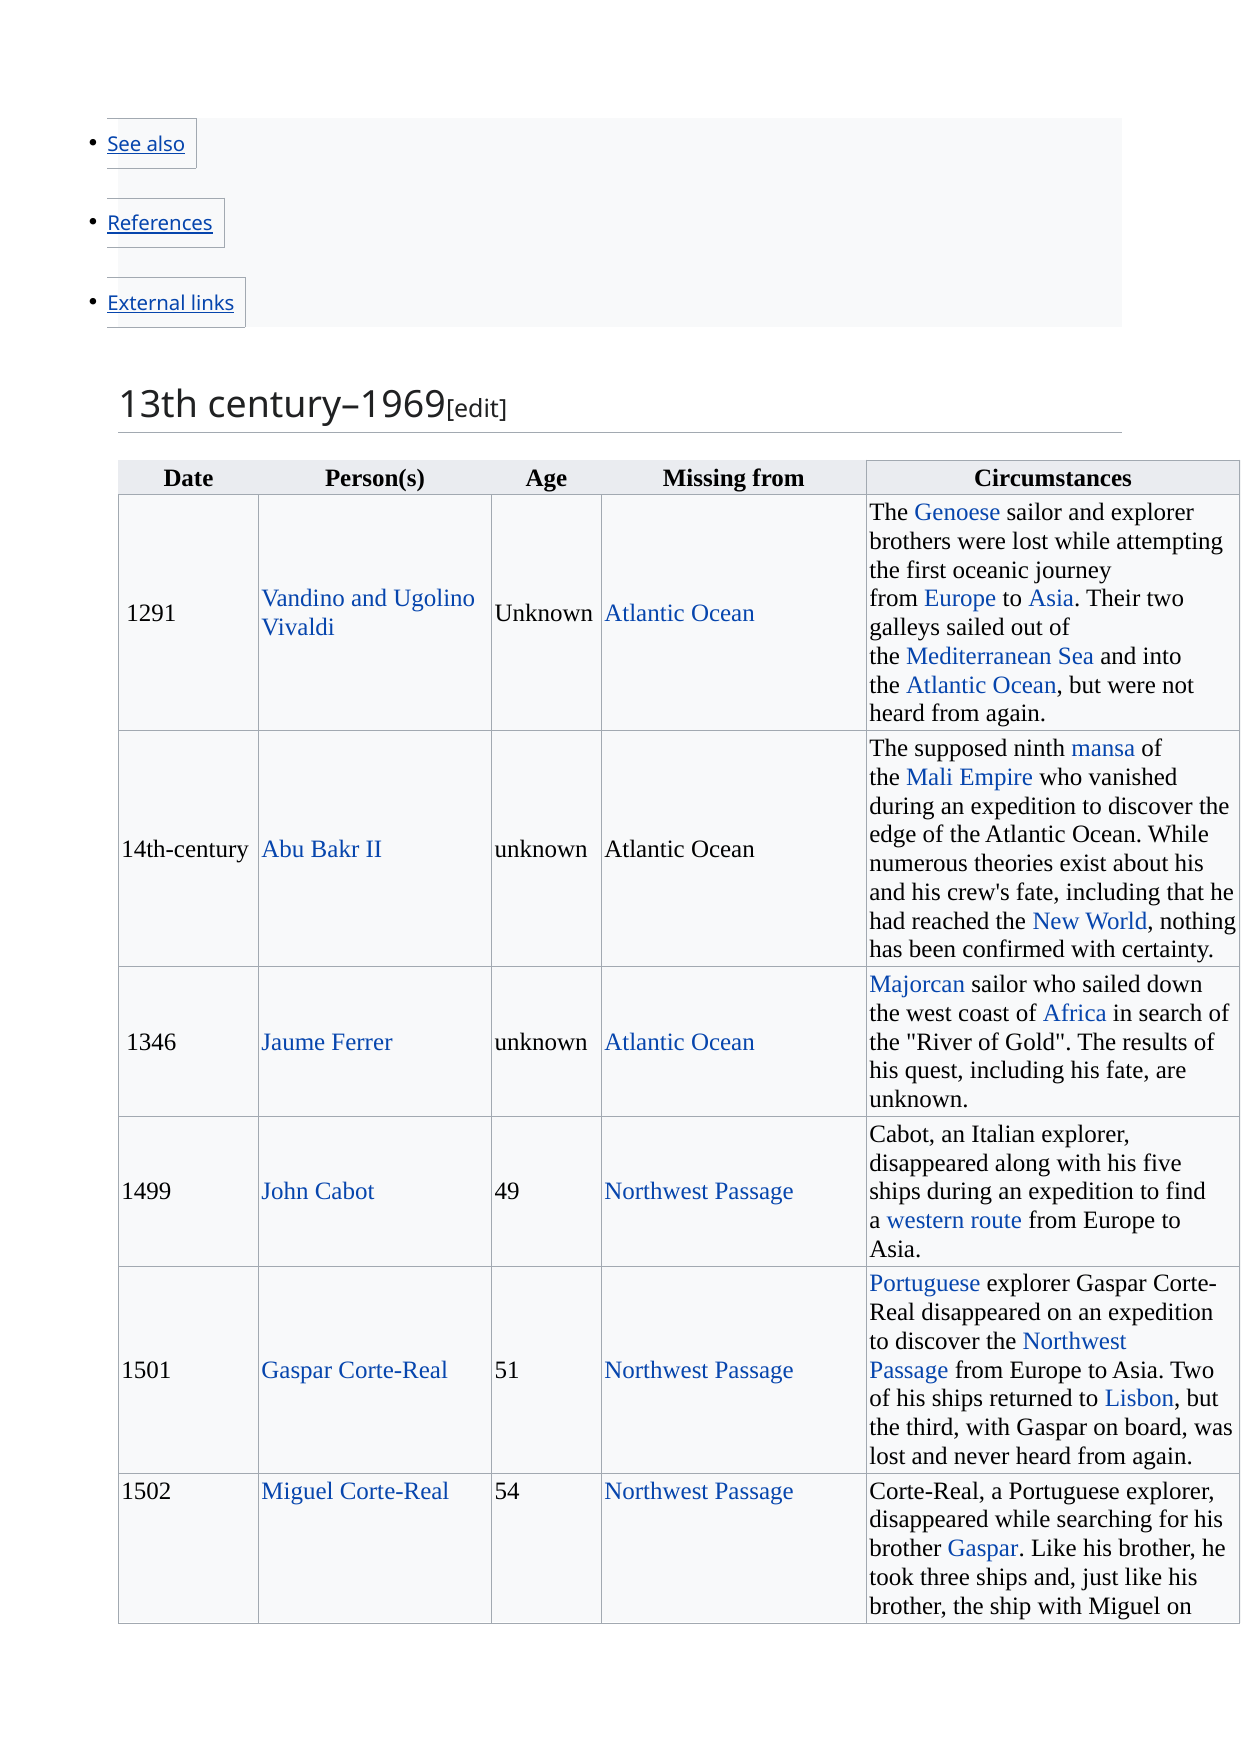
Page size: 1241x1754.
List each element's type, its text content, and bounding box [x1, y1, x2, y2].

table_cell Atlantic Ocean [602, 967, 866, 1116]
list References [225, 198, 1122, 247]
table_cell Unknown [492, 495, 601, 730]
table_cell Vandino and Ugolino Vivaldi [259, 495, 491, 730]
table_header Age [491, 460, 601, 494]
table_cell The supposed ninth mansa of the Mali Empire who vanished during an expedition to discover the edge of the Atlantic Ocean. While numerous theories exist about his and his crew's fate, including that he had reached the New World, nothing has been confirmed with certainty. [867, 731, 1239, 966]
table_cell Atlantic Ocean [602, 495, 866, 730]
list External links [118, 278, 245, 327]
table_cell unknown [492, 731, 601, 966]
table_cell Gaspar Corte-Real [259, 1267, 491, 1473]
table_cell 51 [492, 1267, 601, 1473]
subtitle 13th century–1969[edit] [118, 378, 1122, 432]
list See also [118, 119, 196, 168]
table_cell 54 [492, 1474, 601, 1622]
table_header Date [118, 460, 258, 494]
table_cell 14th-century [119, 731, 258, 966]
table_header Person(s) [258, 460, 491, 494]
table_cell Abu Bakr II [259, 731, 491, 966]
table_cell Miguel Corte-Real [259, 1474, 491, 1622]
table_cell Northwest Passage [602, 1267, 866, 1473]
table_cell Corte-Real, a Portuguese explorer, disappeared while searching for his brother Gaspar. Like his brother, he took three ships and, just like his brother, the ship with Miguel on [867, 1474, 1239, 1622]
list References [118, 199, 224, 247]
table_cell 1501 [119, 1267, 258, 1473]
list See also [197, 118, 1122, 168]
table_cell John Cabot [259, 1117, 491, 1266]
table_cell 1346 [119, 967, 258, 1116]
table_cell unknown [492, 967, 601, 1116]
list External links [246, 277, 1122, 327]
table_cell Atlantic Ocean [602, 731, 866, 966]
table_cell Portuguese explorer Gaspar Corte-Real disappeared on an expedition to discover the Northwest Passage from Europe to Asia. Two of his ships returned to Lisbon, but the third, with Gaspar on board, was lost and never heard from again. [867, 1267, 1239, 1473]
table_cell 49 [492, 1117, 601, 1266]
table_header Missing from [601, 460, 866, 494]
table_cell 1291 [119, 495, 258, 730]
table_cell Northwest Passage [602, 1117, 866, 1266]
table_cell The Genoese sailor and explorer brothers were lost while attempting the first oceanic journey from Europe to Asia. Their two galleys sailed out of the Mediterranean Sea and into the Atlantic Ocean, but were not heard from again. [867, 495, 1239, 730]
table_cell Northwest Passage [602, 1474, 866, 1622]
table_header Circumstances [867, 461, 1239, 494]
table_cell 1499 [119, 1117, 258, 1266]
table_cell Cabot, an Italian explorer, disappeared along with his five ships during an expedition to find a western route from Europe to Asia. [867, 1117, 1239, 1266]
table_cell 1502 [119, 1474, 258, 1622]
table_cell Majorcan sailor who sailed down the west coast of Africa in search of the "River of Gold". The results of his quest, including his fate, are unknown. [867, 967, 1239, 1116]
table_cell Jaume Ferrer [259, 967, 491, 1116]
